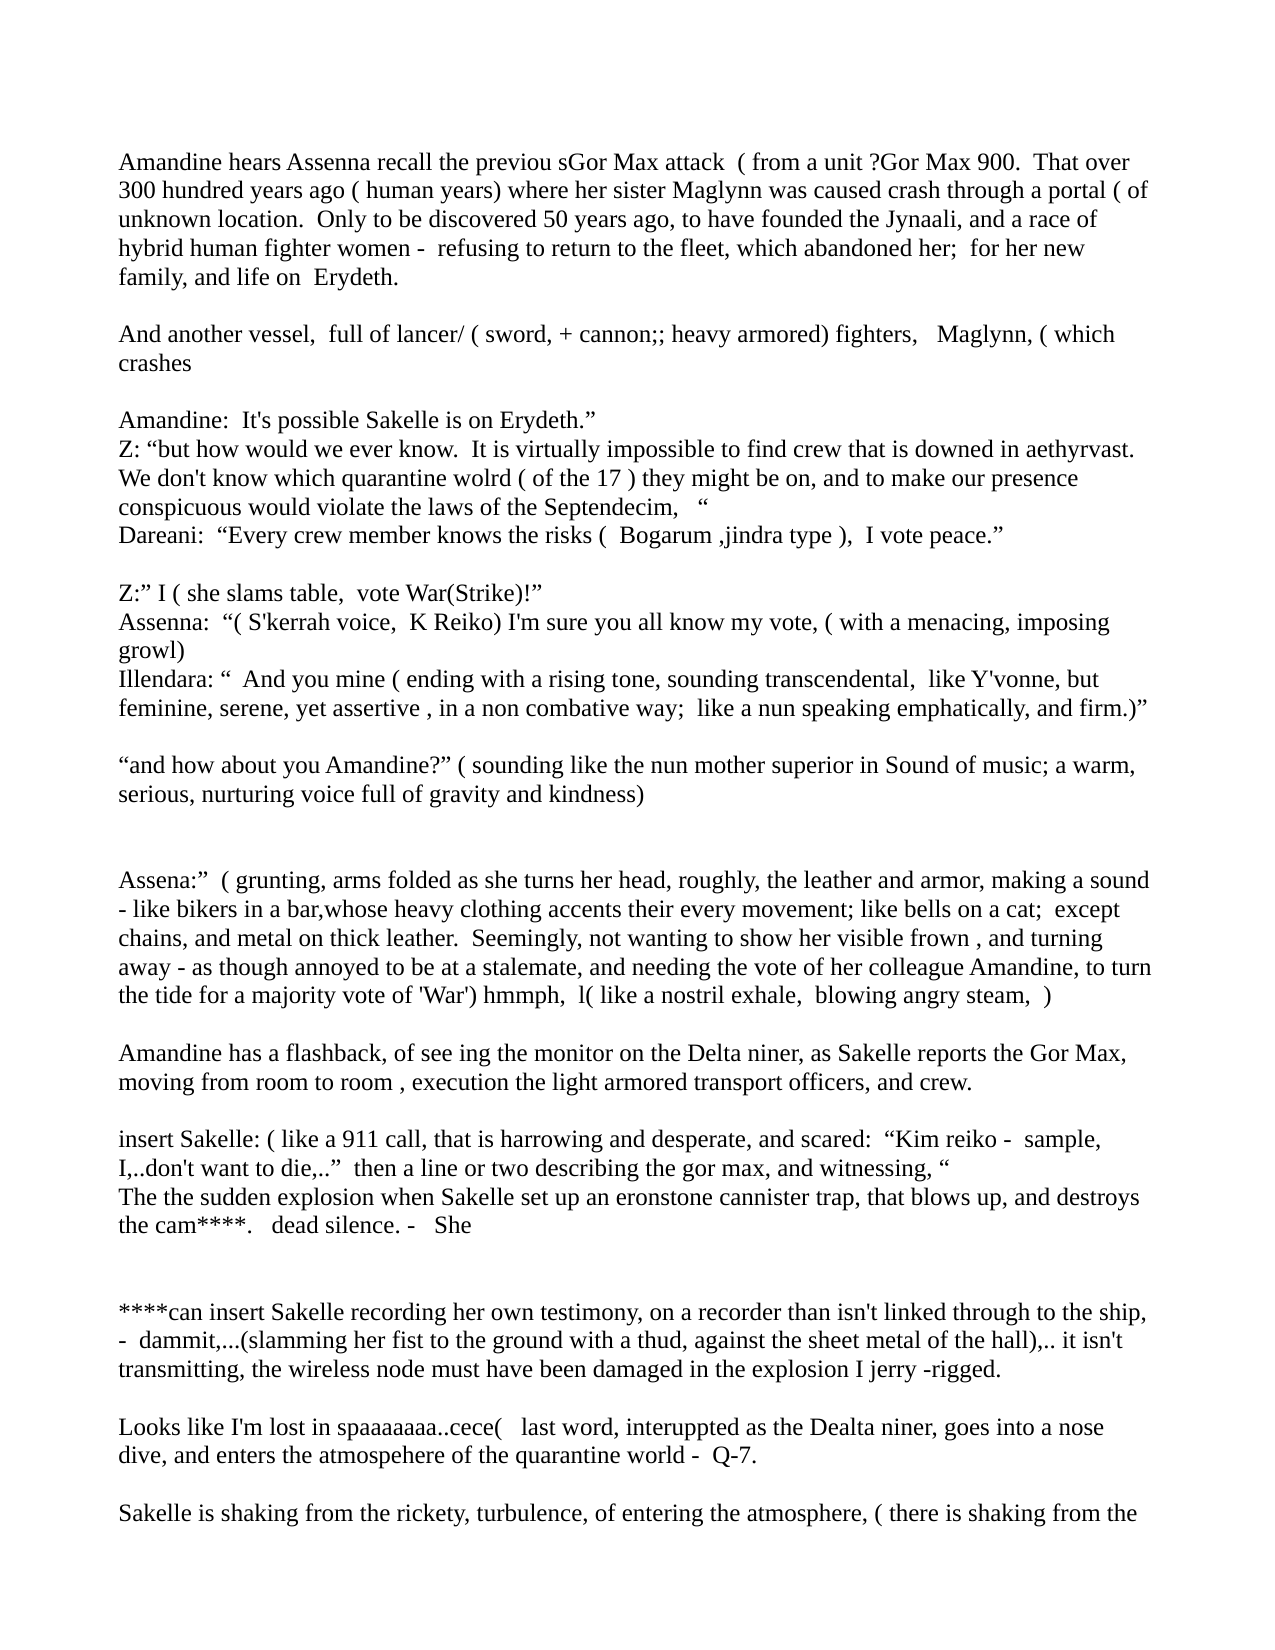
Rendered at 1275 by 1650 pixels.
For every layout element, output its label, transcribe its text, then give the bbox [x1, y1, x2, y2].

text The the sudden explosion when Sakelle set up an eronstone cannister trap, that blows up, and destroys the cam****. dead silence. - She [118, 1182, 1157, 1239]
text Sakelle is shaking from the rickety, turbulence, of entering the atmosphere, ( there is shaking from the [118, 1498, 1157, 1527]
text Looks like I'm lost in spaaaaaaa..cece( last word, interuppted as the Dealta niner, goes into a nose dive, and enters the atmospehere of the quarantine world - Q-7. [118, 1412, 1157, 1469]
text Amandine: It's possible Sakelle is on Erydeth.” [118, 406, 1157, 434]
text Z:” I ( she slams table, vote War(Strike)!” [118, 578, 1157, 607]
text And another vessel, full of lancer/ ( sword, + cannon;; heavy armored) fighters, Maglynn, ( which crashes [118, 319, 1157, 377]
text Assena:” ( grunting, arms folded as she turns her head, roughly, the leather and armor, making a sound - like bikers in a bar,whose heavy clothing accents their every movement; like bells on a cat; except chains, and metal on thick leather. Seemingly, not wanting to show her visible frown , and turning away - as though annoyed to be at a stalemate, and needing the vote of her colleague Amandine, to turn the tide for a majority vote of 'War') hmmph, l( like a nostril exhale, blowing angry steam, ) [118, 866, 1157, 1009]
text “and how about you Amandine?” ( sounding like the nun mother superior in Sound of music; a warm, serious, nurturing voice full of gravity and kindness) [118, 751, 1157, 808]
text Assenna: “( S'kerrah voice, K Reiko) I'm sure you all know my vote, ( with a menacing, imposing growl) [118, 607, 1157, 664]
text Amandine has a flashback, of see ing the monitor on the Delta niner, as Sakelle reports the Gor Max, moving from room to room , execution the light armored transport officers, and crew. [118, 1038, 1157, 1096]
text Z: “but how would we ever know. It is virtually impossible to find crew that is downed in aethyrvast. We don't know which quarantine wolrd ( of the 17 ) they might be on, and to make our presence conspicuous would violate the laws of the Septendecim, “ [118, 434, 1157, 521]
text ****can insert Sakelle recording her own testimony, on a recorder than isn't linked through to the ship, - dammit,...(slamming her fist to the ground with a thud, against the sheet metal of the hall),.. it isn't transmitting, the wireless node must have been damaged in the explosion I jerry -rigged. [118, 1297, 1157, 1383]
text Dareani: “Every crew member knows the risks ( Bogarum ,jindra type ), I vote peace.” [118, 521, 1157, 549]
text Amandine hears Assenna recall the previou sGor Max attack ( from a unit ?Gor Max 900. That over 300 hundred years ago ( human years) where her sister Maglynn was caused crash through a portal ( of unknown location. Only to be discovered 50 years ago, to have founded the Jynaali, and a race of hybrid human fighter women - refusing to return to the fleet, which abandoned her; for her new family, and life on Erydeth. [118, 147, 1157, 291]
text insert Sakelle: ( like a 911 call, that is harrowing and desperate, and scared: “Kim reiko - sample, I,..don't want to die,..” then a line or two describing the gor max, and witnessing, “ [118, 1124, 1157, 1182]
text Illendara: “ And you mine ( ending with a rising tone, sounding transcendental, like Y'vonne, but feminine, serene, yet assertive , in a non combative way; like a nun speaking emphatically, and firm.)” [118, 664, 1157, 722]
